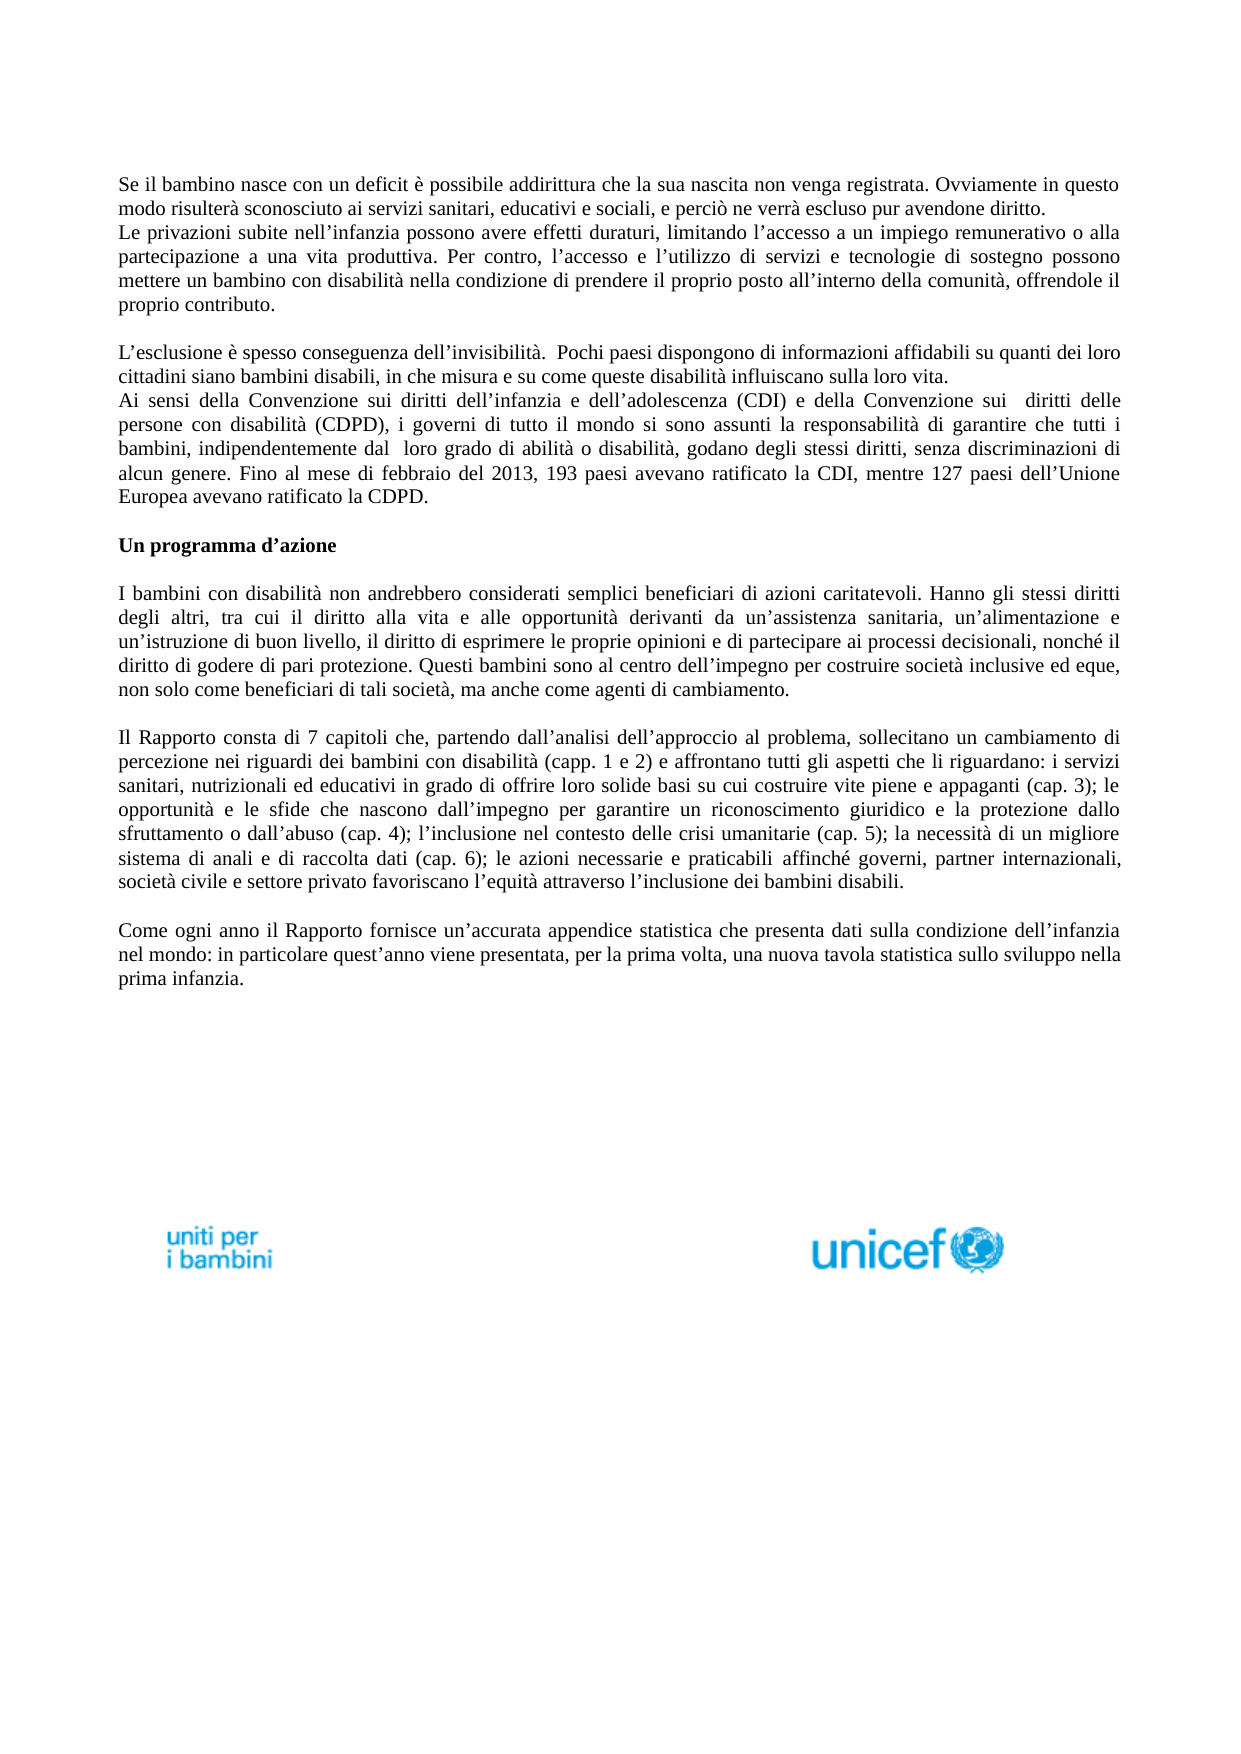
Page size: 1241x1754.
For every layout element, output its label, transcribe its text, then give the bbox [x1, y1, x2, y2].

text Le privazioni subite nell’infanzia possono avere effetti duraturi, limitando l’accesso a un impiego remunerativo o alla partecipazione a una vita produttiva. Per contro, l’accesso e l’utilizzo di servizi e tecnologie di sostegno possono mettere un bambino con disabilità nella condizione di prendere il proprio posto all’interno della comunità, offrendole il proprio contributo. [118, 220, 1122, 316]
text Il Rapporto consta di 7 capitoli che, partendo dall’analisi dell’approccio al problema, sollecitano un cambiamento di percezione nei riguardi dei bambini con disabilità (capp. 1 e 2) e affrontano tutti gli aspetti che li riguardano: i servizi sanitari, nutrizionali ed educativi in grado di offrire loro solide basi su cui costruire vite piene e appaganti (cap. 3); le opportunità e le sfide che nascono dall’impegno per garantire un riconoscimento giuridico e la protezione dallo sfruttamento o dall’abuso (cap. 4); l’inclusione nel contesto delle crisi umanitarie (cap. 5); la necessità di un migliore sistema di anali e di raccolta dati (cap. 6); le azioni necessarie e praticabili affinché governi, partner internazionali, società civile e settore privato favoriscano l’equità attraverso l’inclusione dei bambini disabili. [118, 725, 1122, 893]
text I bambini con disabilità non andrebbero considerati semplici beneficiari di azioni caritatevoli. Hanno gli stessi diritti degli altri, tra cui il diritto alla vita e alle opportunità derivanti da un’assistenza sanitaria, un’alimentazione e un’istruzione di buon livello, il diritto di esprimere le proprie opinioni e di partecipare ai processi decisionali, nonché il diritto di godere di pari protezione. Questi bambini sono al centro dell’impegno per costruire società inclusive ed eque, non solo come beneficiari di tali società, ma anche come agenti di cambiamento. [118, 581, 1122, 701]
text Se il bambino nasce con un deficit è possibile addirittura che la sua nascita non venga registrata. Ovviamente in questo modo risulterà sconosciuto ai servizi sanitari, educativi e sociali, e perciò ne verrà escluso pur avendone diritto. [118, 172, 1122, 220]
text Un programma d’azione [118, 533, 1122, 557]
text L’esclusione è spesso conseguenza dell’invisibilità. Pochi paesi dispongono di informazioni affidabili su quanti dei loro cittadini siano bambini disabili, in che misura e su come queste disabilità influiscano sulla loro vita. [118, 340, 1122, 388]
text Ai sensi della Convenzione sui diritti dell’infanzia e dell’adolescenza (CDI) e della Convenzione sui diritti delle persone con disabilità (CDPD), i governi di tutto il mondo si sono assunti la responsabilità di garantire che tutti i bambini, indipendentemente dal loro grado di abilità o disabilità, godano degli stessi diritti, senza discriminazioni di alcun genere. Fino al mese di febbraio del 2013, 193 paesi avevano ratificato la CDI, mentre 127 paesi dell’Unione Europea avevano ratificato la CDPD. [118, 388, 1122, 508]
text Come ogni anno il Rapporto fornisce un’accurata appendice statistica che presenta dati sulla condizione dell’infanzia nel mondo: in particolare quest’anno viene presentata, per la prima volta, una nuova tavola statistica sullo sviluppo nella prima infanzia. [118, 918, 1122, 990]
picture [118, 1182, 1051, 1315]
